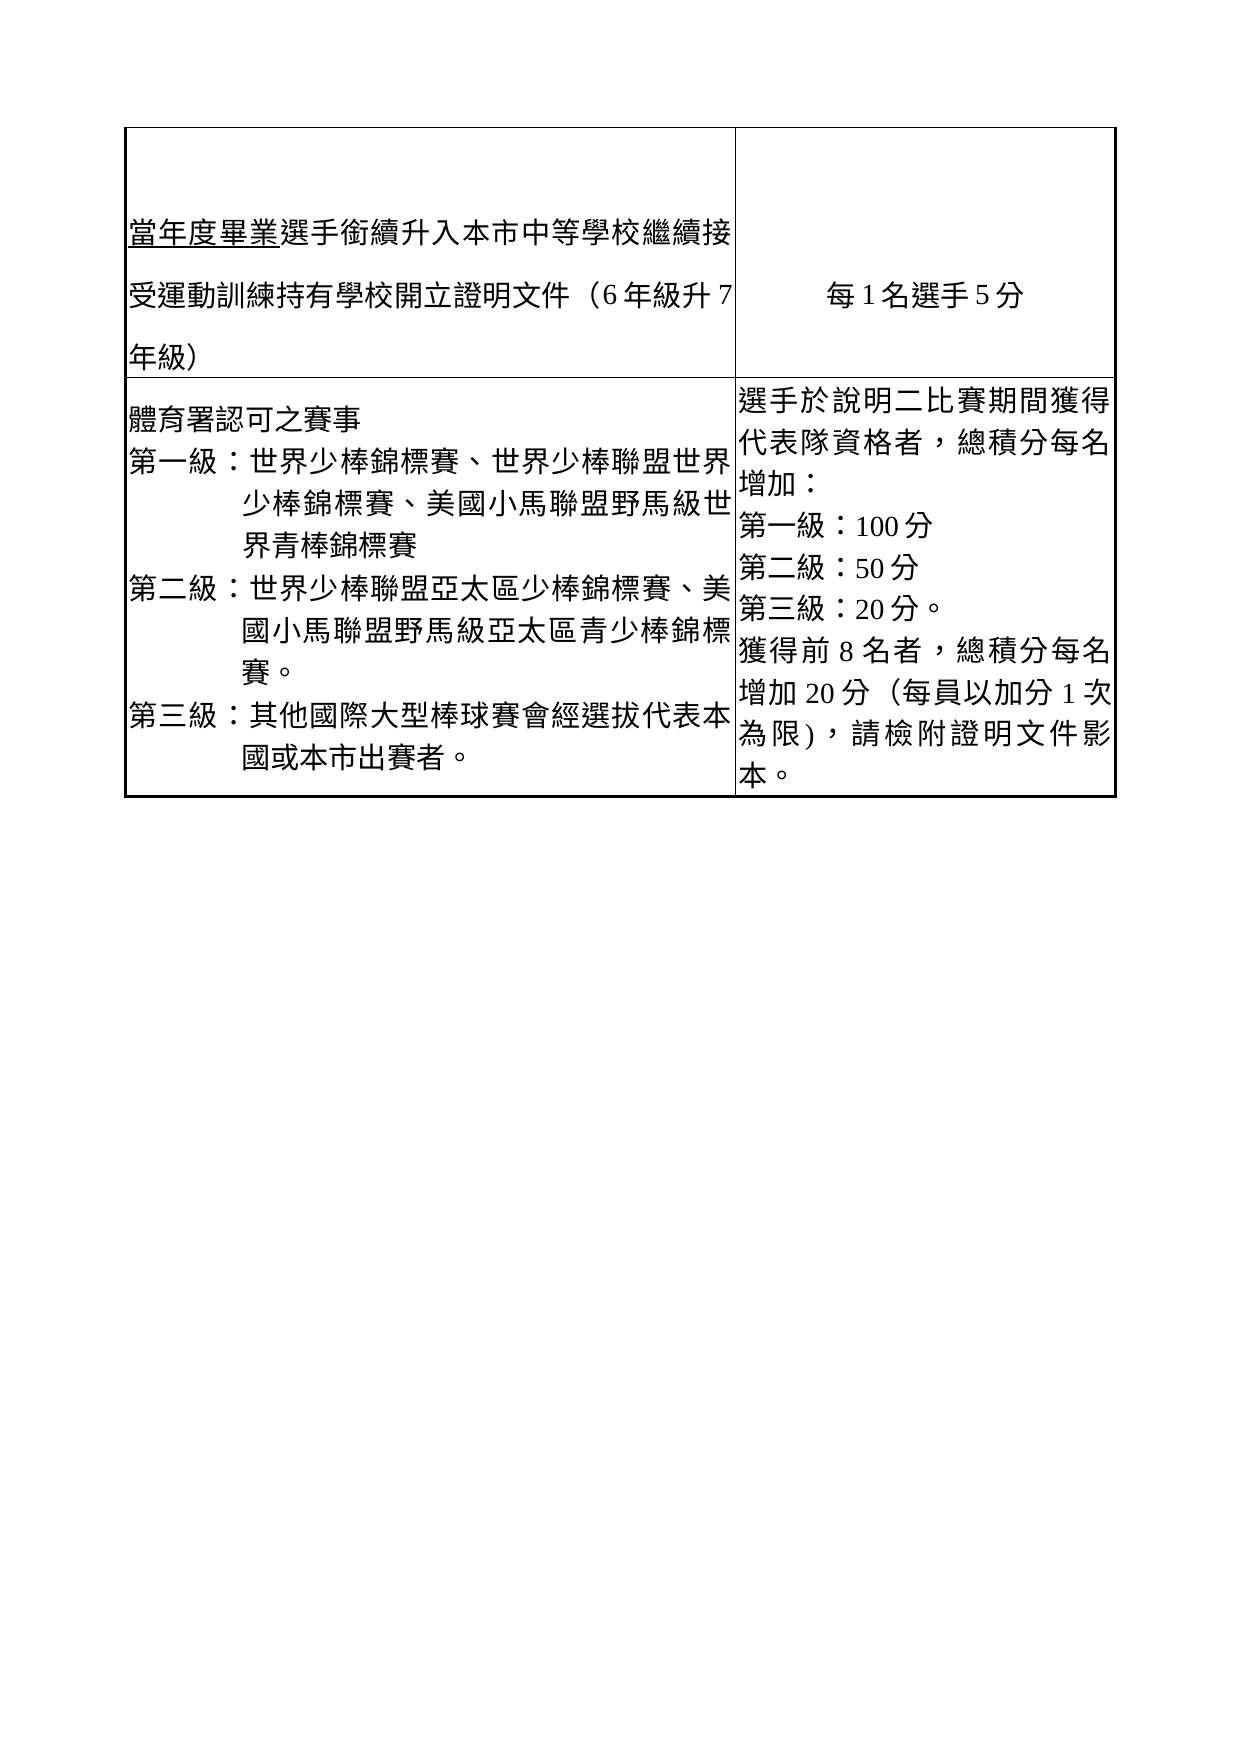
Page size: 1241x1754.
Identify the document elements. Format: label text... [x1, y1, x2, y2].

table_cell 選手於說明二比賽期間獲得代表隊資格者，總積分每名增加： 第一級：100分 第二級：50分 第三級：20分。 獲得前8名者，總積分每名增加20分（每員以加分1次為限)，請檢附證明文件影本。 [736, 378, 1114, 795]
table_cell 當年度畢業選手銜續升入本市中等學校繼續接受運動訓練持有學校開立證明文件（6年級升7年級） [127, 128, 735, 377]
table_cell 體育署認可之賽事 第一級：世界少棒錦標賽、世界少棒聯盟世界少棒錦標賽、美國小馬聯盟野馬級世界青棒錦標賽 第二級：世界少棒聯盟亞太區少棒錦標賽、美國小馬聯盟野馬級亞太區青少棒錦標賽。 第三級：其他國際大型棒球賽會經選拔代表本國或本市出賽者。 [127, 378, 735, 795]
table_cell 每1名選手5分 [736, 128, 1114, 377]
